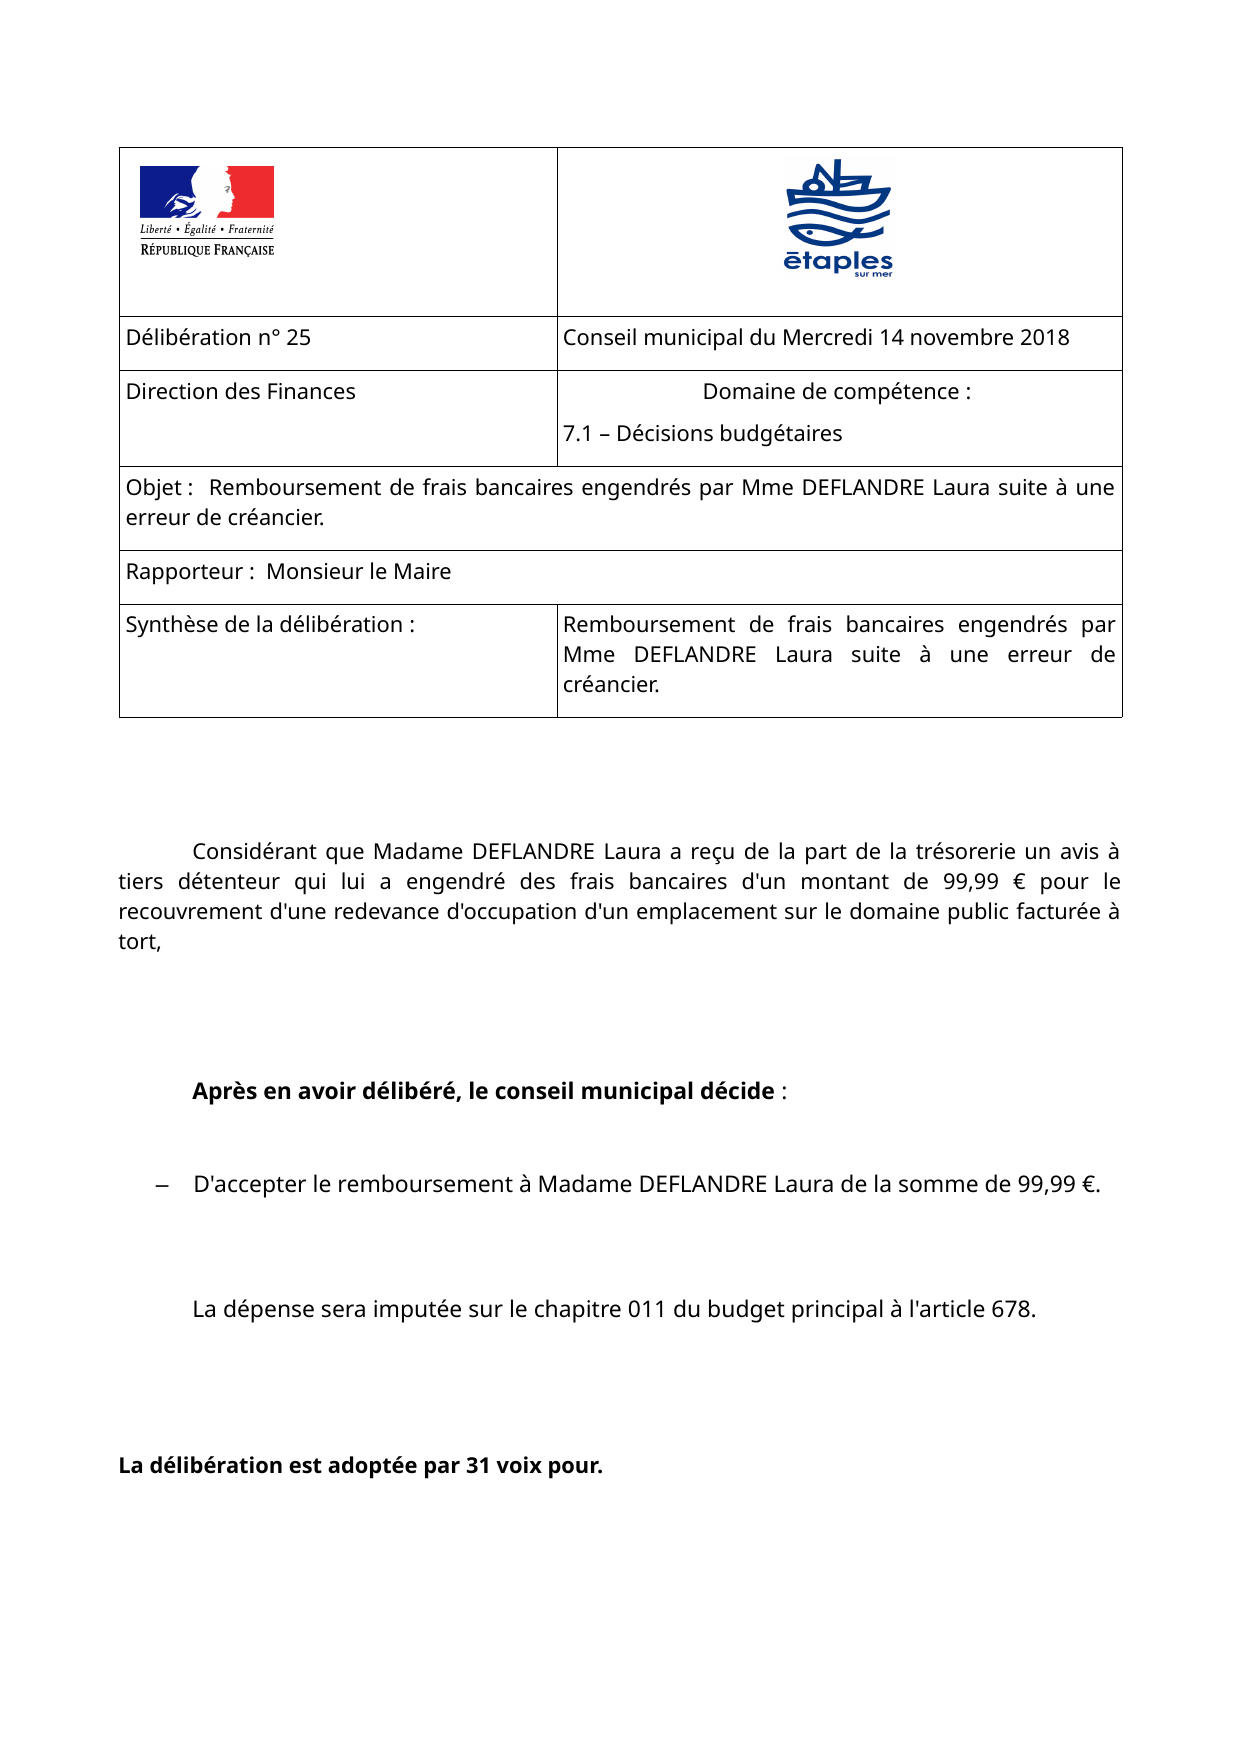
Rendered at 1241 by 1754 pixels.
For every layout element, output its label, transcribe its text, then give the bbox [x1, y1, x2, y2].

list D'accepter le remboursement à Madame DEFLANDRE Laura de la somme de 99,99 €. [156, 1168, 1122, 1200]
text La dépense sera imputée sur le chapitre 011 du budget principal à l'article 678. [118, 1293, 1122, 1325]
table_header [120, 148, 557, 316]
table_cell Objet : Remboursement de frais bancaires engendrés par Mme DEFLANDRE Laura suite à une erreur de créancier. [120, 467, 1122, 550]
table_cell Synthèse de la délibération : [120, 605, 557, 717]
table_cell Domaine de compétence : 7.1 – Décisions budgétaires [558, 371, 1122, 466]
table_header [558, 148, 1122, 316]
table_cell Délibération n° 25 [120, 317, 557, 370]
table_cell Rapporteur : Monsieur le Maire [120, 551, 1122, 604]
text Considérant que Madame DEFLANDRE Laura a reçu de la part de la trésorerie un avis à tiers détenteur qui lui a engendré des frais bancaires d'un montant de 99,99 € pour le recouvrement d'une redevance d'occupation d'un emplacement sur le domaine public facturée à tort, [118, 836, 1122, 956]
picture [779, 155, 899, 281]
picture [140, 166, 274, 257]
table_cell Direction des Finances [120, 371, 557, 466]
text La délibération est adoptée par 31 voix pour. [118, 1450, 1122, 1479]
text Après en avoir délibéré, le conseil municipal décide : [118, 1075, 1122, 1106]
table_cell Conseil municipal du Mercredi 14 novembre 2018 [558, 317, 1122, 370]
table_cell Remboursement de frais bancaires engendrés par Mme DEFLANDRE Laura suite à une erreur de créancier. [558, 605, 1122, 717]
